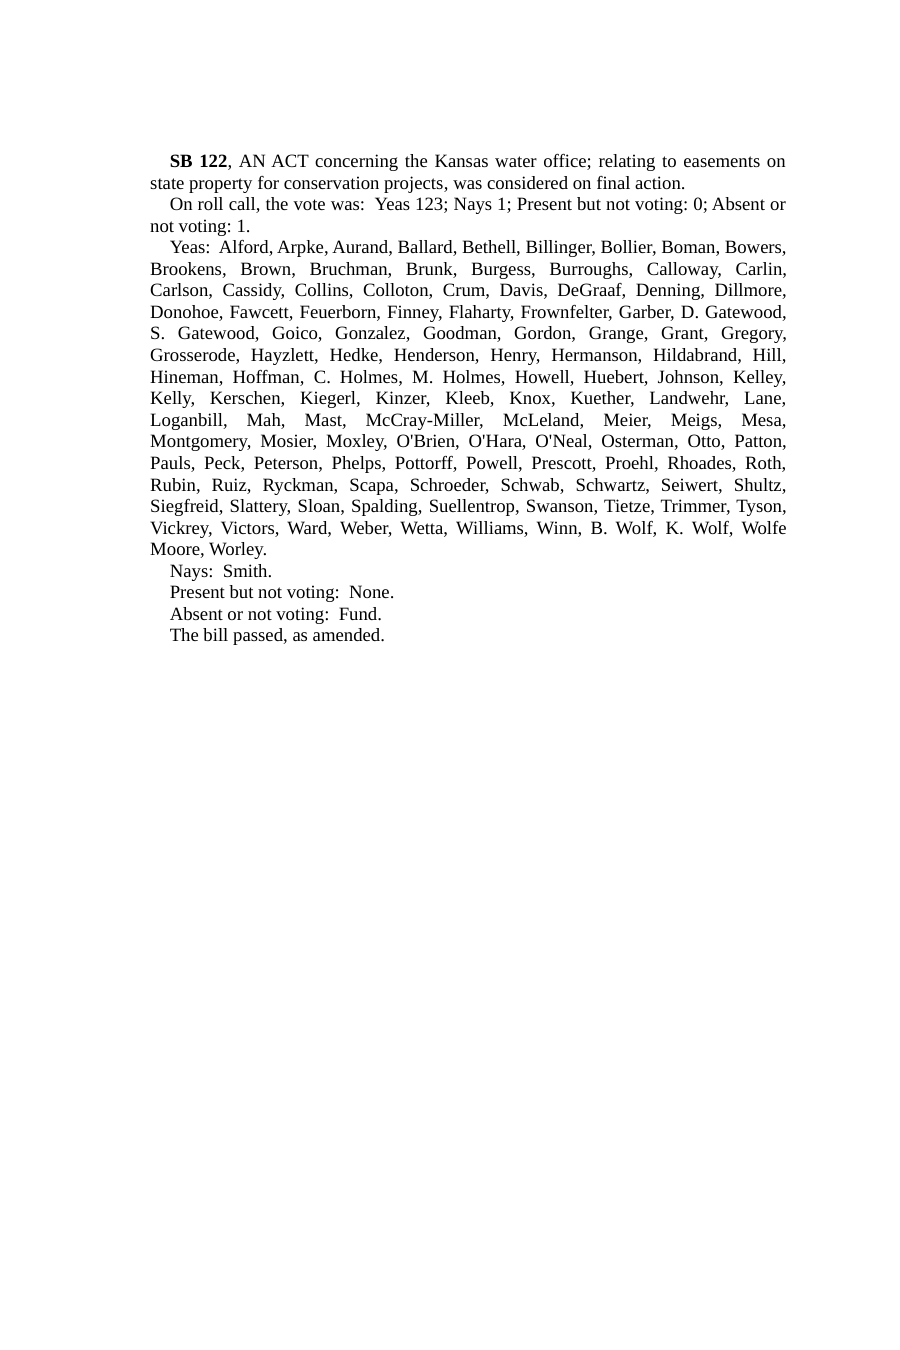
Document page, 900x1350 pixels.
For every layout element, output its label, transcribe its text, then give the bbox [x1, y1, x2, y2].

text SB 122, AN ACT concerning the Kansas water office; relating to easements on state property for conservation projects, was considered on final action. [150, 150, 787, 193]
text Yeas: Alford, Arpke, Aurand, Ballard, Bethell, Billinger, Bollier, Boman, Bowers, Brookens, Brown, Bruchman, Brunk, Burgess, Burroughs, Calloway, Carlin, Carlson, Cassidy, Collins, Colloton, Crum, Davis, DeGraaf, Denning, Dillmore, Donohoe, Fawcett, Feuerborn, Finney, Flaharty, Frownfelter, Garber, D. Gatewood, S. Gatewood, Goico, Gonzalez, Goodman, Gordon, Grange, Grant, Gregory, Grosserode, Hayzlett, Hedke, Henderson, Henry, Hermanson, Hildabrand, Hill, Hineman, Hoffman, C. Holmes, M. Holmes, Howell, Huebert, Johnson, Kelley, Kelly, Kerschen, Kiegerl, Kinzer, Kleeb, Knox, Kuether, Landwehr, Lane, Loganbill, Mah, Mast, McCray-Miller, McLeland, Meier, Meigs, Mesa, Montgomery, Mosier, Moxley, O'Brien, O'Hara, O'Neal, Osterman, Otto, Patton, Pauls, Peck, Peterson, Phelps, Pottorff, Powell, Prescott, Proehl, Rhoades, Roth, Rubin, Ruiz, Ryckman, Scapa, Schroeder, Schwab, Schwartz, Seiwert, Shultz, Siegfreid, Slattery, Sloan, Spalding, Suellentrop, Swanson, Tietze, Trimmer, Tyson, Vickrey, Victors, Ward, Weber, Wetta, Williams, Winn, B. Wolf, K. Wolf, Wolfe Moore, Worley. [150, 236, 787, 560]
text Present but not voting: None. [150, 581, 787, 603]
text Absent or not voting: Fund. [150, 603, 787, 624]
text The bill passed, as amended. [150, 624, 787, 646]
text On roll call, the vote was: Yeas 123; Nays 1; Present but not voting: 0; Absent or not voting: 1. [150, 193, 787, 236]
text Nays: Smith. [150, 560, 787, 581]
